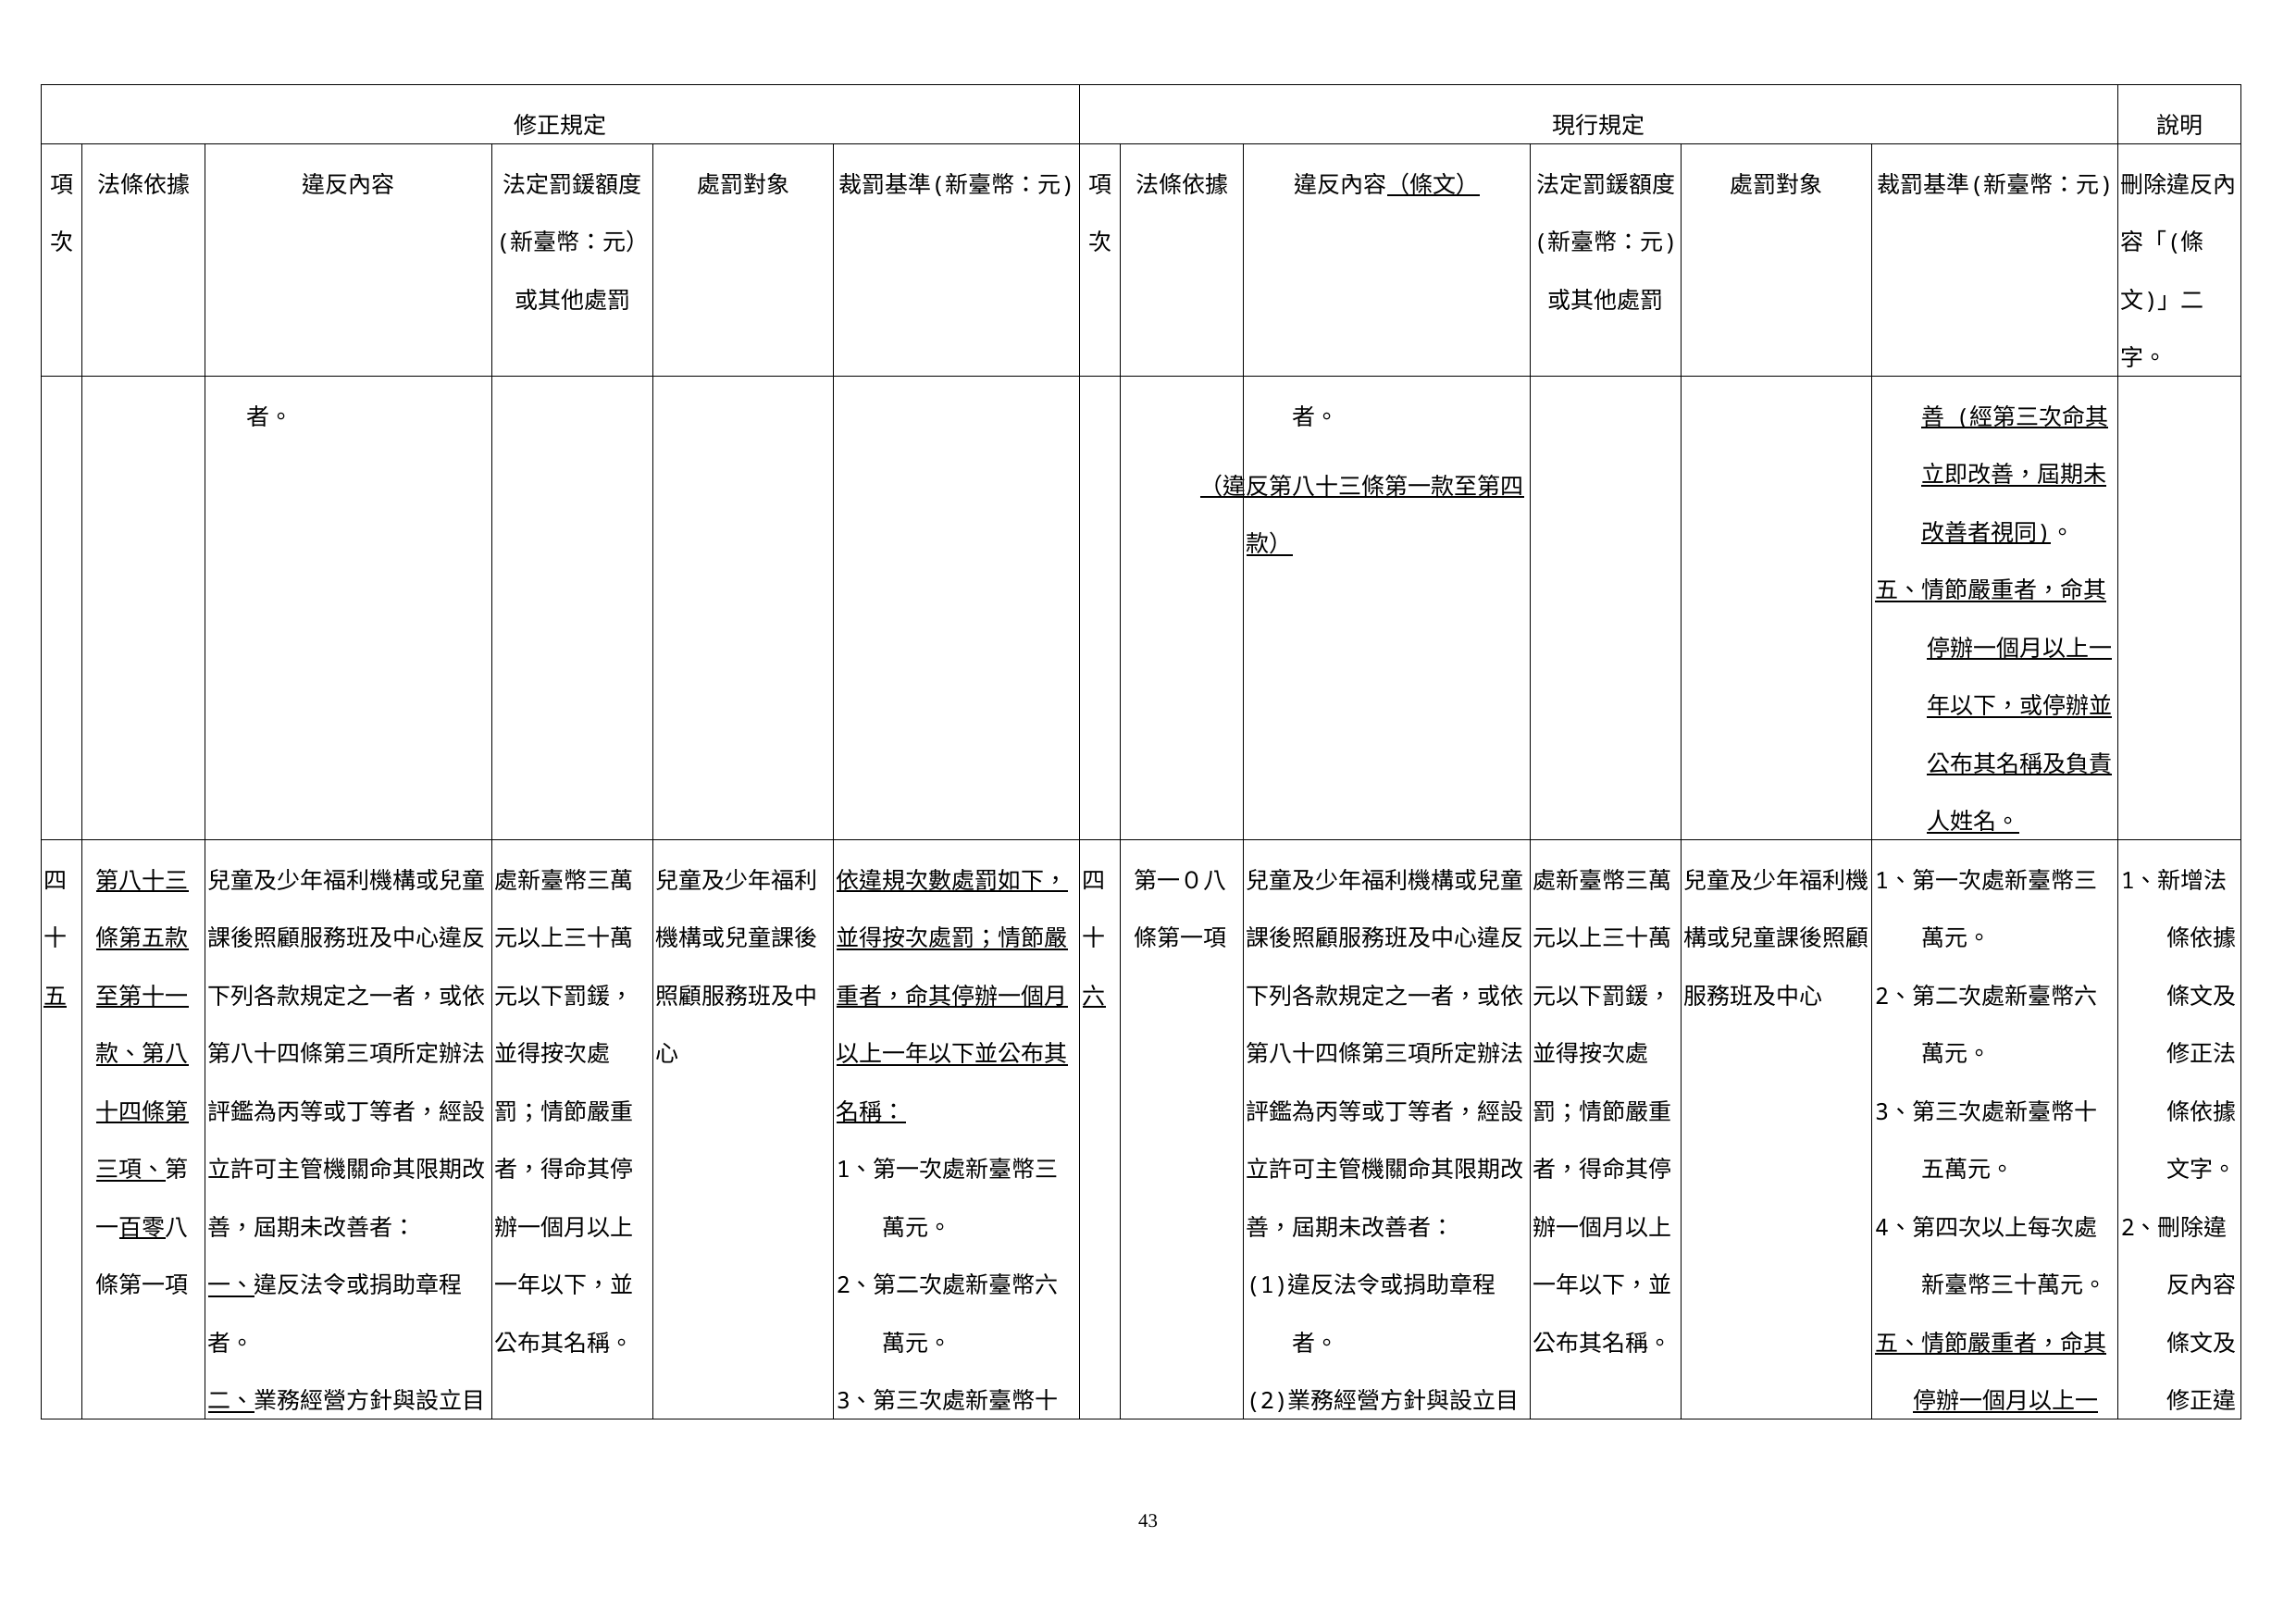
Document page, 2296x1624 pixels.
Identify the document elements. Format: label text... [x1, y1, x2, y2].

table_cell 裁罰基準(新臺幣：元) [1872, 144, 2117, 376]
table_cell 第一次處新臺幣三萬元。 第二次處新臺幣六萬元。 第三次處新臺幣十五萬元。 第四次以上每次處新臺幣三十萬元。 五、情節嚴重者，命其停辦一個月以上一 [1872, 840, 2117, 1419]
table_cell 四十六 [1080, 840, 1120, 1419]
table_cell 第八十三條第五款至第十一款、第八十四條第三項、第一百零八條第一項 [82, 840, 205, 1419]
table_cell [82, 377, 205, 839]
table_cell 者。 [205, 377, 491, 839]
table_cell [2118, 377, 2240, 839]
table_cell 依違規次數處罰如下，並得按次處罰；情節嚴重者，命其停辦一個月以上一年以下並公布其名稱： 第一次處新臺幣三萬元。 第二次處新臺幣六萬元。 第三次處新臺幣十五萬元。 第四次以上每次處新臺幣三十萬元。 [834, 840, 1079, 1419]
table_cell [1531, 377, 1681, 839]
table_cell [492, 377, 652, 839]
table_cell 新增法條依據條文及修正法條依據文字。 刪除違反內容條文及修正違反內容之條文格式。 部分文字修正。 項次號往前修正。 [2118, 840, 2240, 1419]
table_cell 處罰對象 [653, 144, 833, 376]
table_cell 兒童及少年福利機構或兒童課後照顧服務班及中心 [1682, 840, 1871, 1419]
table_cell 善 (經第三次命其立即改善，屆期未改善者視同)。 五、情節嚴重者，命其停辦一個月以上一年以下，或停辦並公布其名稱及負責人姓名。 [1872, 377, 2117, 839]
table_cell [42, 377, 81, 839]
table_cell 法條依據 [1121, 144, 1243, 376]
table_cell 項 次 [1080, 144, 1120, 376]
table_cell 刪除違反內容「(條文)」二字。 [2118, 144, 2240, 376]
table_cell 法定罰鍰額度(新臺幣：元）或其他處罰 [492, 144, 652, 376]
table_cell 未經許可從事兒童及少年福利機構或兒童課後照顧服務班及中心業務，經當地主管機關或教育主管機關依第一百零五條第一項規定命其限期改善，於限期改善期間有下列各款情形之一者： 虐待或妨害兒童及少年身心健康者。 供給不衛生之餐飲，經衛生主管機關查明屬實者。 提供不安全之設施設備，經目的事業主管機關查明屬實者。 發現兒童及少年受虐事實，未向直轄市、縣（市）主管機關通報者。 （違反第八十三條第一款至第四款） [1244, 377, 1530, 839]
table_cell [834, 377, 1079, 839]
table_cell 違反內容（條文） [1244, 144, 1530, 376]
table_cell 第一０八條第一項 [1121, 840, 1243, 1419]
table_header 說明 [2118, 85, 2240, 143]
table_cell 兒童及少年福利機構或兒童課後照顧服務班及中心 [653, 840, 833, 1419]
table_cell 違反內容 [205, 144, 491, 376]
table_cell 兒童及少年福利機構或兒童課後照顧服務班及中心違反下列各款規定之一者，或依第八十四條第三項所定辦法評鑑為丙等或丁等者，經設立許可主管機關命其限期改善，屆期未改善者： 一、違反法令或捐助章程者。 二、業務經營方針與設立目 [205, 840, 491, 1419]
table_cell [1080, 377, 1120, 839]
table_cell 兒童及少年福利機構或兒童課後照顧服務班及中心違反下列各款規定之一者，或依第八十四條第三項所定辦法評鑑為丙等或丁等者，經設立許可主管機關命其限期改善，屆期未改善者： 違反法令或捐助章程者。 業務經營方針與設立目的不符者。 財物收支未取具合法之憑證、捐款未公開徵信或會計紀錄未完備者。 規避、妨礙或拒絕主管機關或目的事業主管機關輔導、檢查、監督者。 對各項工作業務報告申報不實者。 擴充、遷移、停業、歇業、復業未依規定辦理者。 有其他情事，足以影響兒童及少年身心健康者。 [1244, 840, 1530, 1419]
table_cell 處新臺幣三萬元以上三十萬元以下罰鍰，並得按次處罰；情節嚴重者，得命其停辦一個月以上一年以下，並公布其名稱。 [1531, 840, 1681, 1419]
table_cell 處罰對象 [1682, 144, 1871, 376]
table_cell 法定罰鍰額度(新臺幣：元)或其他處罰 [1531, 144, 1681, 376]
table_header 修正規定 [42, 85, 1079, 143]
table_cell 裁罰基準(新臺幣：元) [834, 144, 1079, 376]
table_header 現行規定 [1080, 85, 2117, 143]
table_cell [653, 377, 833, 839]
table_cell 項次 [42, 144, 81, 376]
table_cell 法條依據 [82, 144, 205, 376]
table_cell 第一０七條第二項 [1121, 377, 1243, 839]
table_cell [1682, 377, 1871, 839]
table_cell 處新臺幣三萬元以上三十萬元以下罰鍰，並得按次處罰；情節嚴重者，得命其停辦一個月以上一年以下，並公布其名稱。 [492, 840, 652, 1419]
table_cell 四十五 [42, 840, 81, 1419]
